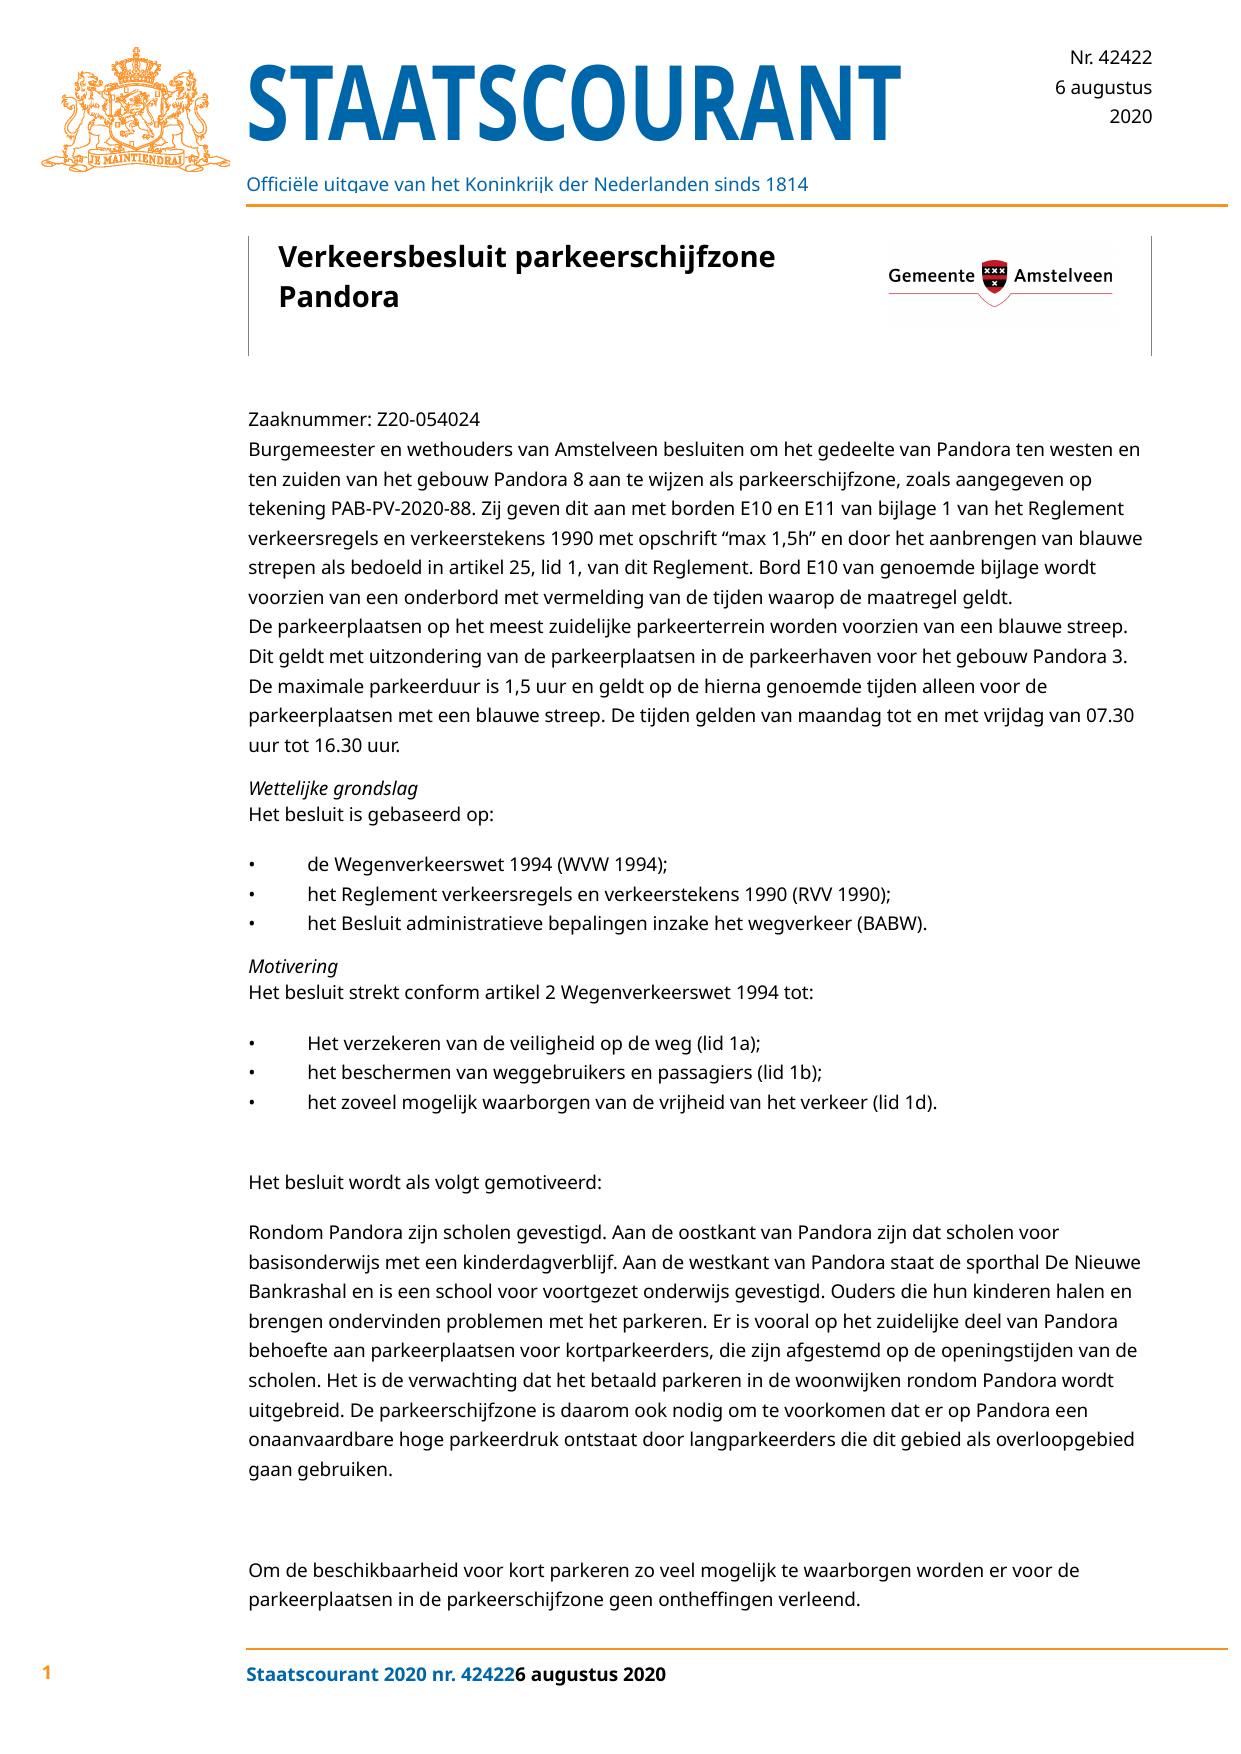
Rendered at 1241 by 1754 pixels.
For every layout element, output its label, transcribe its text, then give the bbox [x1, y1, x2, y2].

text Motivering [248, 954, 1152, 979]
list de Wegenverkeerswet 1994 (WVW 1994); [248, 851, 1152, 877]
text Het besluit strekt conform artikel 2 Wegenverkeerswet 1994 tot: [248, 979, 1152, 1005]
list het Besluit administratieve bepalingen inzake het wegverkeer (BABW). [248, 911, 1152, 936]
text Zaaknummer: Z20-054024 [248, 407, 1152, 432]
text Burgemeester en wethouders van Amstelveen besluiten om het gedeelte van Pandora ten westen en ten zuiden van het gebouw Pandora 8 aan te wijzen als parkeerschijfzone, zoals aangegeven op tekening PAB-PV-2020-88. Zij geven dit aan met borden E10 en E11 van bijlage 1 van het Reglement verkeersregels en verkeerstekens 1990 met opschrift “max 1,5h” en door het aanbrengen van blauwe strepen als bedoeld in artikel 25, lid 1, van dit Reglement. Bord E10 van genoemde bijlage wordt voorzien van een onderbord met vermelding van de tijden waarop de maatregel geldt. [248, 436, 1152, 610]
text Wettelijke grondslag [248, 775, 1152, 801]
text Het besluit wordt als volgt gemotiveerd: [248, 1169, 1152, 1195]
picture [41, 47, 231, 172]
list het zoveel mogelijk waarborgen van de vrijheid van het verkeer (lid 1d). [248, 1089, 1152, 1115]
text De parkeerplaatsen op het meest zuidelijke parkeerterrein worden voorzien van een blauwe streep. Dit geldt met uitzondering van de parkeerplaatsen in de parkeerhaven voor het gebouw Pandora 3. De maximale parkeerduur is 1,5 uur en geldt op de hierna genoemde tijden alleen voor de parkeerplaatsen met een blauwe streep. De tijden gelden van maandag tot en met vrijdag van 07.30 uur tot 16.30 uur. [248, 614, 1152, 758]
text Rondom Pandora zijn scholen gevestigd. Aan de oostkant van Pandora zijn dat scholen voor basisonderwijs met een kinderdagverblijf. Aan de westkant van Pandora staat de sporthal De Nieuwe Bankrashal en is een school voor voortgezet onderwijs gevestigd. Ouders die hun kinderen halen en brengen ondervinden problemen met het parkeren. Er is vooral op het zuidelijke deel van Pandora behoefte aan parkeerplaatsen voor kortparkeerders, die zijn afgestemd op de openingstijden van de scholen. Het is de verwachting dat het betaald parkeren in de woonwijken rondom Pandora wordt uitgebreid. De parkeerschijfzone is daarom ook nodig om te voorkomen dat er op Pandora een onaanvaardbare hoge parkeerdruk ontstaat door langparkeerders die dit gebied als overloopgebied gaan gebruiken. [248, 1219, 1152, 1482]
table_header Verkeersbesluit parkeerschijfzone Pandora [249, 236, 850, 356]
text Om de beschikbaarheid voor kort parkeren zo veel mogelijk te waarborgen worden er voor de parkeerplaatsen in de parkeerschijfzone geen ontheffingen verleend. [248, 1557, 1152, 1612]
picture [882, 236, 1119, 331]
list Het verzekeren van de veiligheid op de weg (lid 1a); [248, 1030, 1152, 1056]
list het Reglement verkeersregels en verkeerstekens 1990 (RVV 1990); [248, 881, 1152, 907]
table_header [850, 236, 1151, 356]
list het beschermen van weggebruikers en passagiers (lid 1b); [248, 1059, 1152, 1085]
text Het besluit is gebaseerd op: [248, 801, 1152, 827]
